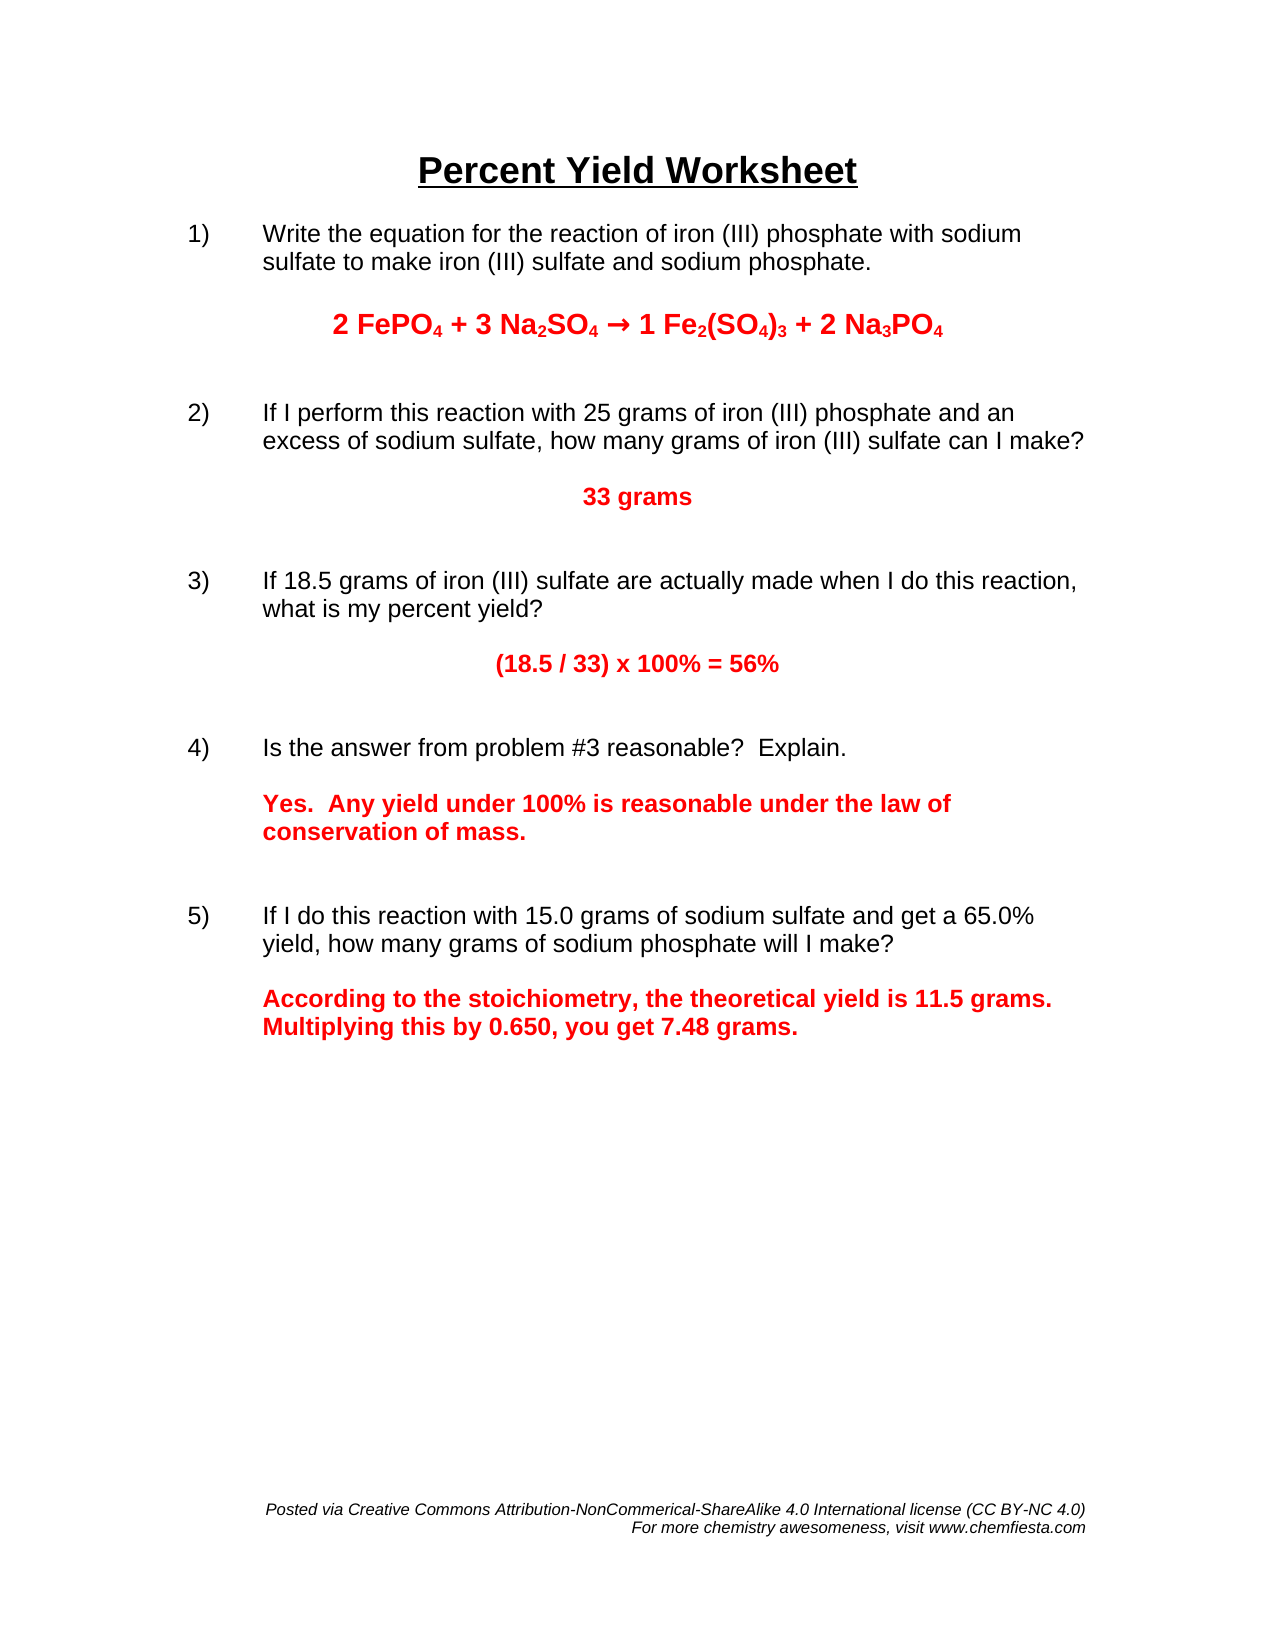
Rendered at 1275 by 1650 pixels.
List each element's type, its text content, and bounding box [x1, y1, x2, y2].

text 1) Write the equation for the reaction of iron (III) phosphate with sodium sulfate to make iron (III) sulfate and sodium phosphate. [187, 220, 1087, 276]
text 3) If 18.5 grams of iron (III) sulfate are actually made when I do this reaction, what is my percent yield? [187, 567, 1087, 622]
text 2 FePO4 + 3 Na2SO4 → 1 Fe2(SO4)3 + 2 Na3PO4 [187, 303, 1087, 343]
text According to the stoichiometry, the theoretical yield is 11.5 grams. Multiplying this by 0.650, you get 7.48 grams. [187, 985, 1087, 1041]
text 4) Is the answer from problem #3 reasonable? Explain. [187, 734, 1087, 762]
text 33 grams [187, 483, 1087, 511]
text 2) If I perform this reaction with 25 grams of iron (III) phosphate and an excess of sodium sulfate, how many grams of iron (III) sulfate can I make? [187, 399, 1087, 455]
text (18.5 / 33) x 100% = 56% [187, 650, 1087, 678]
text Percent Yield Worksheet [187, 150, 1087, 192]
text Yes. Any yield under 100% is reasonable under the law of conservation of mass. [187, 790, 1087, 846]
text 5) If I do this reaction with 15.0 grams of sodium sulfate and get a 65.0% yield, how many grams of sodium phosphate will I make? [187, 902, 1087, 957]
